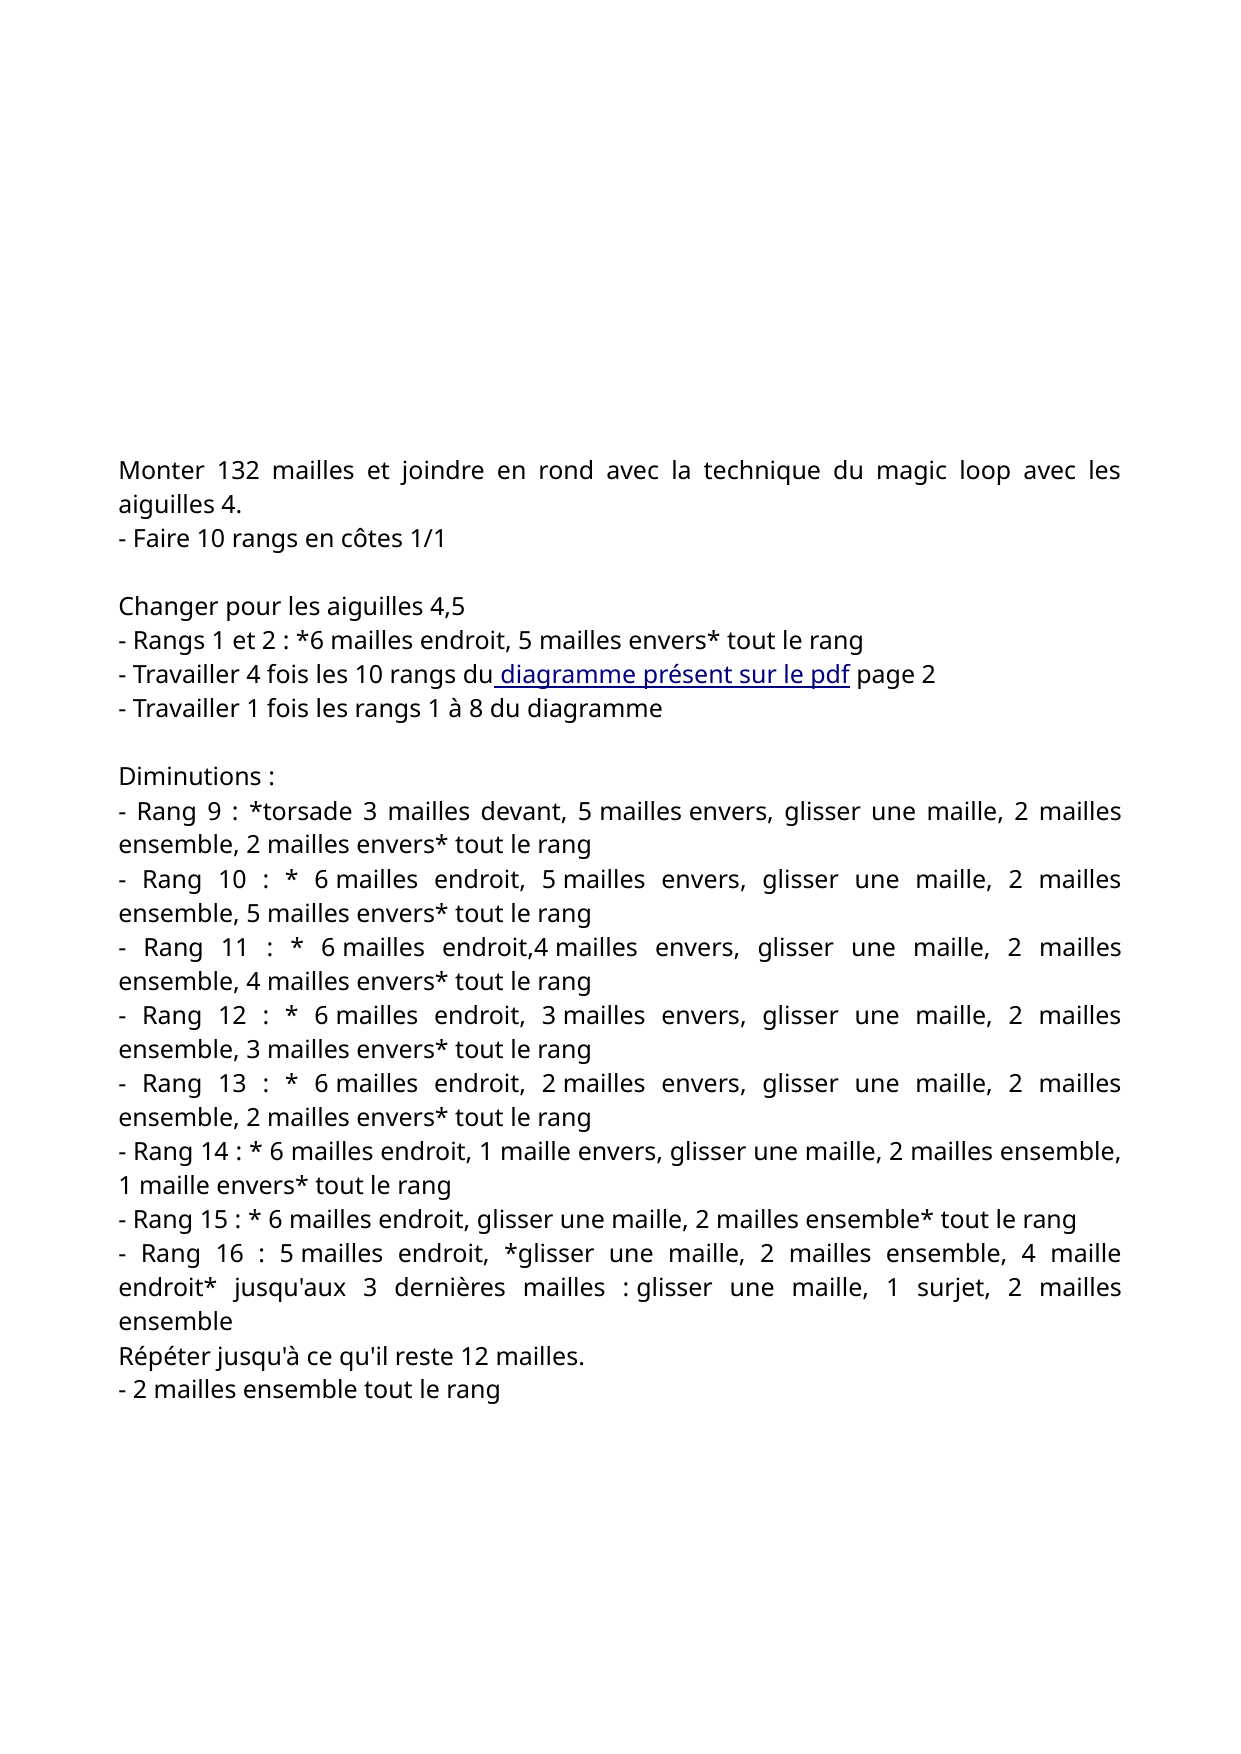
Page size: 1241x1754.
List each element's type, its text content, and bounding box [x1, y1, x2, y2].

text - Faire 10 rangs en côtes 1/1 [118, 521, 1122, 555]
text - Rangs 1 et 2 : *6 mailles endroit, 5 mailles envers* tout le rang [118, 623, 1122, 657]
text - Travailler 1 fois les rangs 1 à 8 du diagramme [118, 691, 1122, 725]
text - Travailler 4 fois les 10 rangs du diagramme présent sur le pdf page 2 [118, 657, 1122, 691]
text Monter 132 mailles et joindre en rond avec la technique du magic loop avec les aiguilles 4. [118, 452, 1122, 521]
text Diminutions : [118, 759, 1122, 793]
text - Rang 12 : * 6 mailles endroit, 3 mailles envers, glisser une maille, 2 mailles ensemble, 3 mailles envers* tout le rang [118, 997, 1122, 1066]
text Changer pour les aiguilles 4,5 [118, 589, 1122, 623]
text - Rang 14 : * 6 mailles endroit, 1 maille envers, glisser une maille, 2 mailles ensemble, 1 maille envers* tout le rang [118, 1134, 1122, 1202]
text - Rang 10 : * 6 mailles endroit, 5 mailles envers, glisser une maille, 2 mailles ensemble, 5 mailles envers* tout le rang [118, 861, 1122, 929]
text - Rang 11 : * 6 mailles endroit,4 mailles envers, glisser une maille, 2 mailles ensemble, 4 mailles envers* tout le rang [118, 929, 1122, 997]
text - Rang 16 : 5 mailles endroit, *glisser une maille, 2 mailles ensemble, 4 maille endroit* jusqu'aux 3 dernières mailles : glisser une maille, 1 surjet, 2 mailles ensemble [118, 1236, 1122, 1338]
text Répéter jusqu'à ce qu'il reste 12 mailles. [118, 1338, 1122, 1372]
text - Rang 13 : * 6 mailles endroit, 2 mailles envers, glisser une maille, 2 mailles ensemble, 2 mailles envers* tout le rang [118, 1066, 1122, 1134]
text - 2 mailles ensemble tout le rang [118, 1372, 1122, 1406]
text - Rang 9 : *torsade 3 mailles devant, 5 mailles envers, glisser une maille, 2 mailles ensemble, 2 mailles envers* tout le rang [118, 793, 1122, 861]
text - Rang 15 : * 6 mailles endroit, glisser une maille, 2 mailles ensemble* tout le rang [118, 1202, 1122, 1236]
